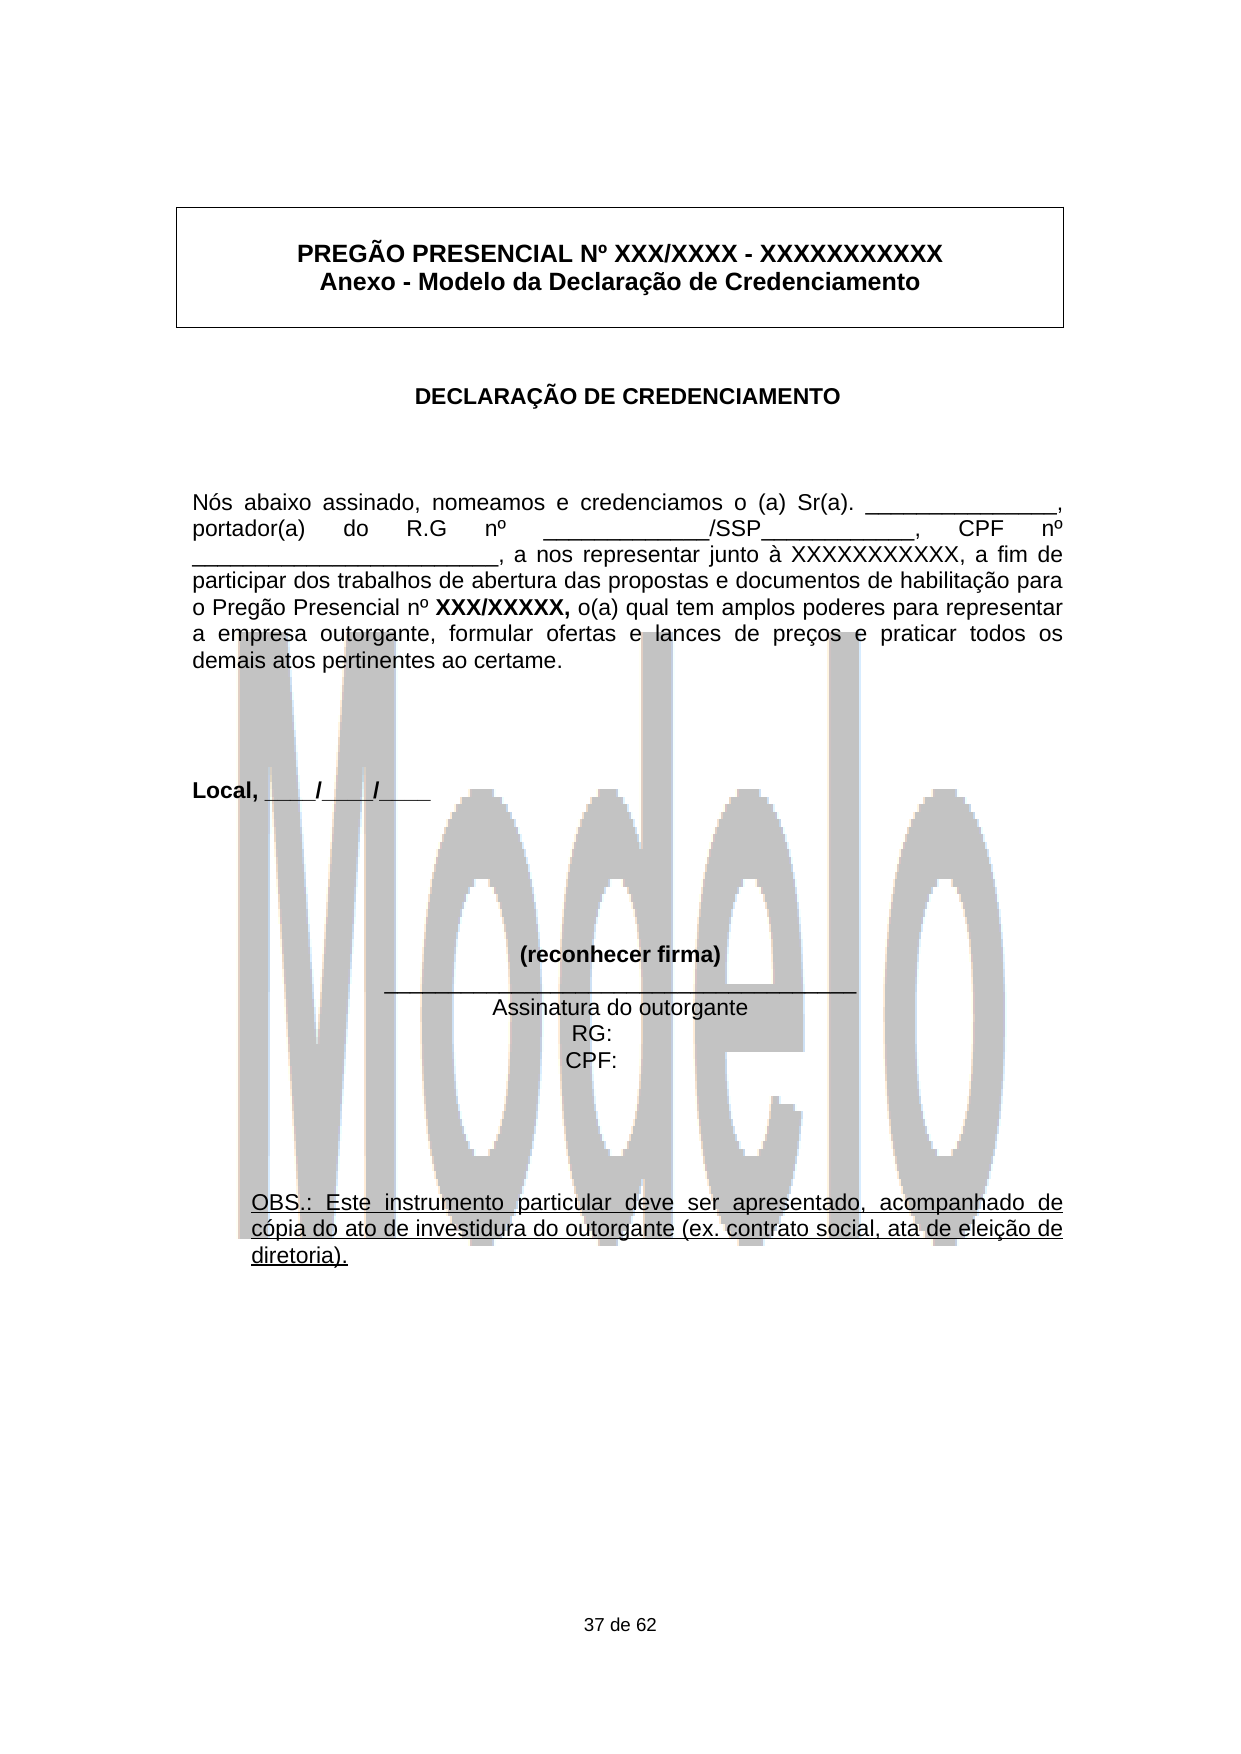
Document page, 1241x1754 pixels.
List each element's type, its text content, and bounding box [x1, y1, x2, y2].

text cópia do ato de investidura do outorgante (ex. contrato social, ata de eleição de [251, 1213, 1063, 1238]
text CPF: [177, 1047, 1063, 1073]
text RG: [398, 1020, 1063, 1047]
text _____________________________________ [177, 968, 1063, 994]
picture [177, 1073, 1063, 1636]
subtitle Local, ____/____/____ [192, 777, 1063, 803]
text Nós abaixo assinado, nomeamos e credenciamos o (a) Sr(a). _______________, portador(a) do R.G nº _____________/SSP____________, CPF nº ________________________, a nos representar junto à XXXXXXXXXXX, a fim de participar dos trabalhos de abertura das propostas e documentos de habilitação para o Pregão Presencial nº XXX/XXXXX, o(a) qual tem amplos poderes para representar a empresa outorgante, formular ofertas e lances de preços e praticar todos os demais atos pertinentes ao certame. [192, 488, 1063, 673]
text (reconhecer firma) [177, 941, 1063, 968]
picture [177, 1020, 398, 1047]
text DECLARAÇÃO DE CREDENCIAMENTO [192, 383, 1063, 409]
text diretoria). [251, 1239, 1063, 1268]
picture [177, 328, 1063, 941]
text OBS.: Este instrumento particular deve ser apresentado, acompanhado de [251, 1189, 1063, 1212]
picture [177, 208, 1063, 327]
text Assinatura do outorgante [177, 994, 1063, 1020]
